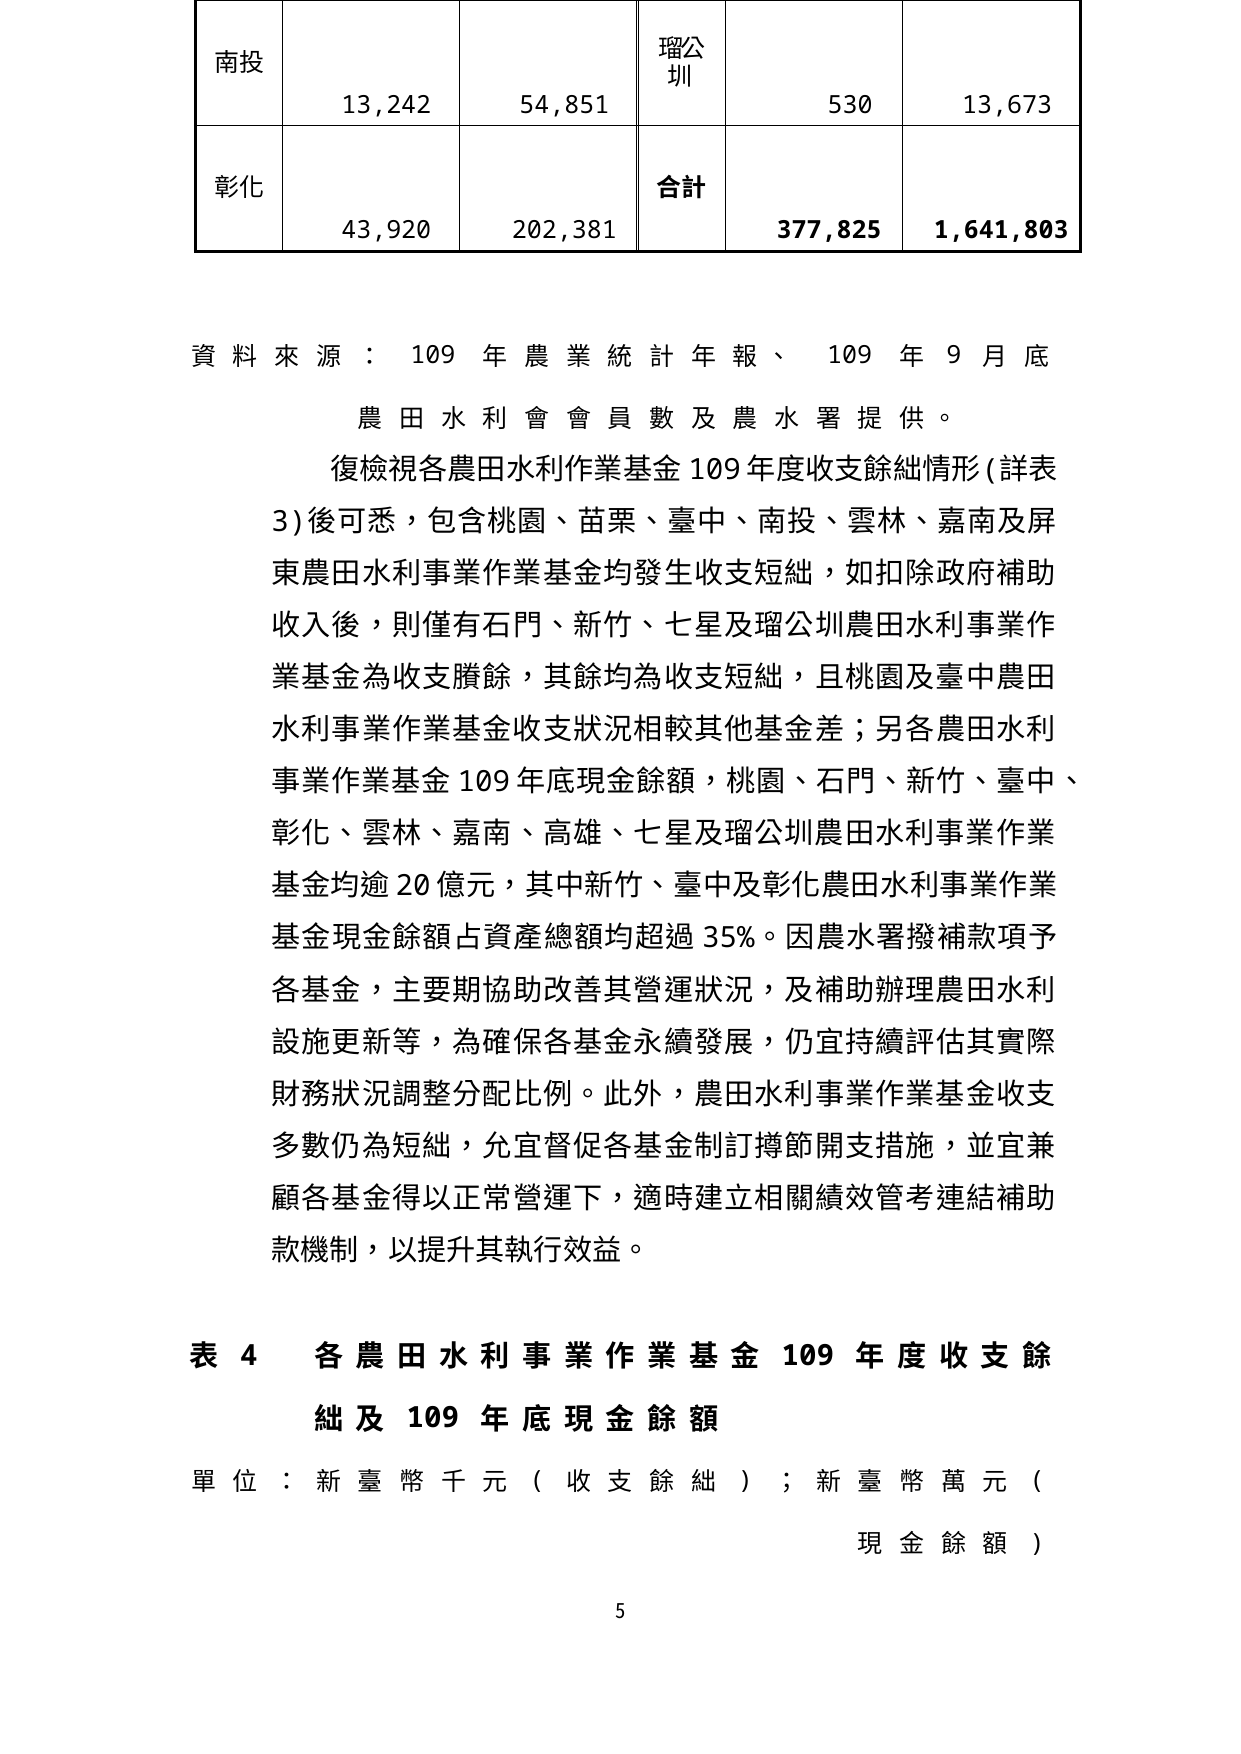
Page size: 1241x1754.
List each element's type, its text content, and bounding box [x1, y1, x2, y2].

table_cell 530 [726, 1, 902, 125]
table_cell 彰化 [197, 126, 282, 250]
table_cell 202,381 [460, 126, 636, 250]
table_cell 南投 [197, 1, 282, 125]
table_cell 13,673 [903, 1, 1079, 125]
text 復檢視各農田水利作業基金109年度收支餘絀情形(詳表3)後可悉，包含桃園、苗栗、臺中、南投、雲林、嘉南及屏東農田水利事業作業基金均發生收支短絀，如扣除政府補助收入後，則僅有石門、新竹、七星及瑠公圳農田水利事業作業基金為收支賸餘，其餘均為收支短絀，且桃園及臺中農田水利事業作業基金收支狀況相較其他基金差；另各農田水利事業作業基金109年底現金餘額，桃園、石門、新竹、臺中、彰化、雲林、嘉南、高雄、七星及瑠公圳農田水利事業作業基金均逾20億元，其中新竹、臺中及彰化農田水利事業作業基金現金餘額占資產總額均超過35%。因農水署撥補款項予各基金，主要期協助改善其營運狀況，及補助辦理農田水利設施更新等，為確保各基金永續發展，仍宜持續評估其實際財務狀況調整分配比例。此外，農田水利事業作業基金收支多數仍為短絀，允宜督促各基金制訂撙節開支措施，並宜兼顧各基金得以正常營運下，適時建立相關績效管考連結補助款機制，以提升其執行效益。 [271, 437, 1058, 1271]
table_cell 13,242 [283, 1, 459, 125]
text 資料來源：109年農業統計年報、109年9月底農田水利會會員數及農水署提供。 [183, 312, 1058, 437]
table_cell 43,920 [283, 126, 459, 250]
table_cell 1,641,803 [903, 126, 1079, 250]
table_cell 瑠公圳 [639, 1, 725, 125]
table_cell 377,825 [726, 126, 902, 250]
text 單位：新臺幣千元(收支餘絀)；新臺幣萬元(現金餘額) [183, 1437, 1058, 1562]
table_cell 54,851 [460, 1, 636, 125]
table_cell 合計 [639, 126, 725, 250]
text 表4 各農田水利事業作業基金109年度收支餘絀及109年底現金餘額 [183, 1312, 1058, 1437]
